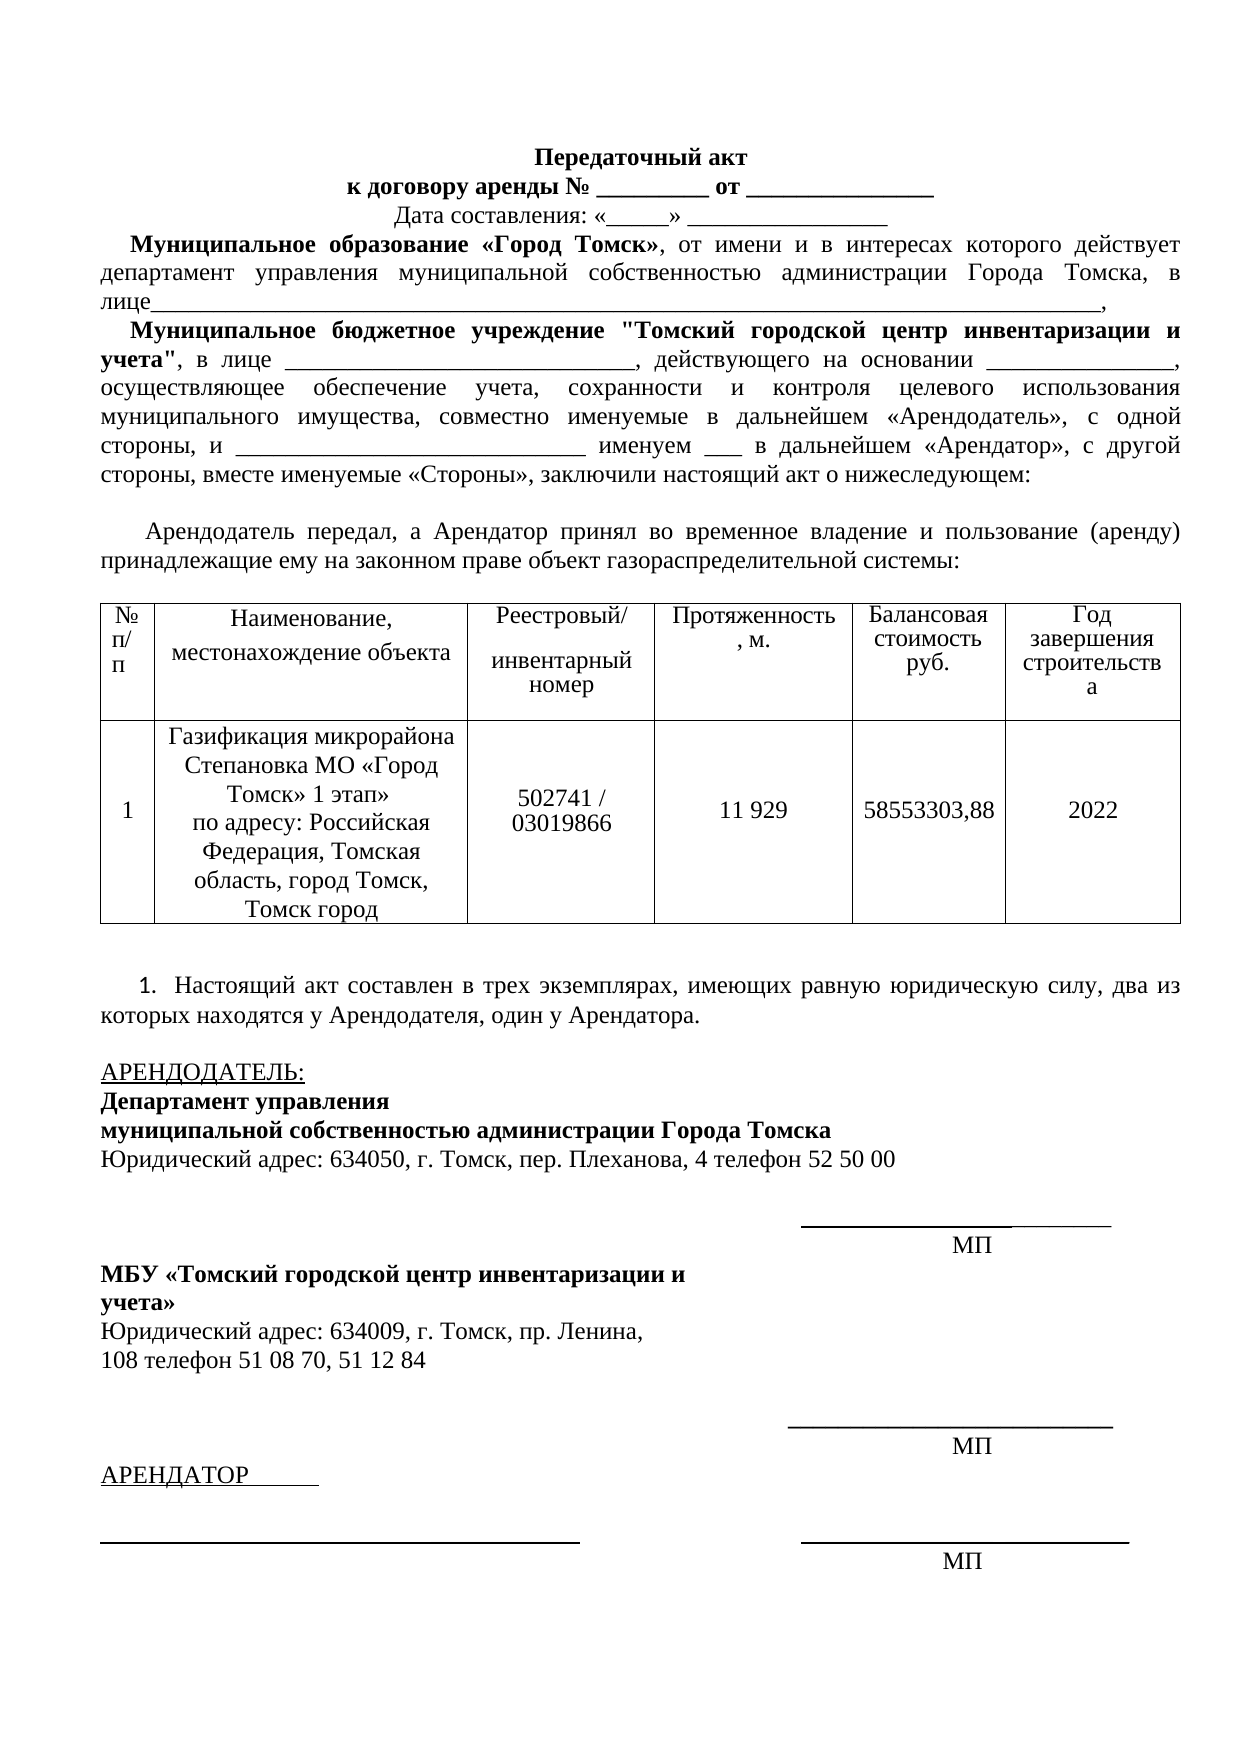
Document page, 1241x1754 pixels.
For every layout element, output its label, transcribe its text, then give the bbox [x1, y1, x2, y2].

text __________________________ [100, 1402, 1181, 1431]
text МБУ «Томский городской центр инвентаризации и [100, 1259, 1181, 1287]
text Муниципальное образование «Город Томск», от имени и в интересах которого действует департамент управления муниципальной собственностью администрации Города Томска, в лице____________________________________________________________________________, [100, 229, 1181, 315]
table_header Реестровый/ инвентарный номер [468, 604, 654, 720]
text МП [100, 1431, 1181, 1460]
text 108 телефон 51 08 70, 51 12 84 [100, 1345, 1181, 1374]
text муниципальной собственностью администрации Города Томска [100, 1115, 1181, 1144]
text АРЕНДОДАТЕЛЬ: [100, 1057, 1181, 1086]
text Передаточный акт [100, 142, 1181, 171]
list Настоящий акт составлен в трех экземплярах, имеющих равную юридическую силу, два из которых находятся у Арендодателя, один у Арендатора. [100, 969, 1181, 1029]
table_header Год завершения строительства [1006, 604, 1180, 720]
text к договору аренды № _________ от _______________ [100, 171, 1180, 200]
text Муниципальное бюджетное учреждение "Томский городской центр инвентаризации и учета", в лице ____________________________, действующего на основании _______________, осуществляющее обеспечение учета, сохранности и контроля целевого использования муниципального имущества, совместно именуемые в дальнейшем «Арендодатель», с одной стороны, и ____________________________ именуем ___ в дальнейшем «Арендатор», с другой стороны, вместе именуемые «Стороны», заключили настоящий акт о нижеследующем: [100, 315, 1181, 487]
text учета» [100, 1287, 1181, 1316]
table_cell 58553303,88 [853, 721, 1005, 922]
text Департамент управления [100, 1086, 1181, 1115]
text _________________________ [100, 1201, 1181, 1230]
text МП [100, 1546, 1181, 1575]
table_cell Газификация микрорайона Степановка МО «Город Томск» 1 этап» по адресу: Российская Федерация, Томская область, город Томск, Томск город [155, 721, 467, 922]
table_header Балансовая стоимость руб. [853, 604, 1005, 720]
text Юридический адрес: 634050, г. Томск, пер. Плеханова, 4 телефон 52 50 00 [100, 1144, 1181, 1172]
table_cell 502741 / 03019866 [468, 721, 654, 922]
text МП [100, 1230, 1181, 1259]
table_header Протяженность, м. [655, 604, 852, 720]
table_cell 11 929 [655, 721, 852, 922]
text АРЕНДАТОР [100, 1460, 1181, 1489]
table_header № п/п [101, 604, 154, 720]
text ___________ ______________ __________ [100, 1517, 1181, 1546]
table_header Наименование, местонахождение объекта [155, 604, 467, 720]
table_cell 2022 [1006, 721, 1180, 922]
text Юридический адрес: 634009, г. Томск, пр. Ленина, [100, 1316, 1181, 1345]
text Арендодатель передал, а Арендатор принял во временное владение и пользование (аренду) принадлежащие ему на законном праве объект газораспределительной системы: [100, 516, 1181, 574]
table_cell 1 [101, 721, 154, 922]
text Дата составления: «_____» ________________ [100, 200, 1181, 229]
